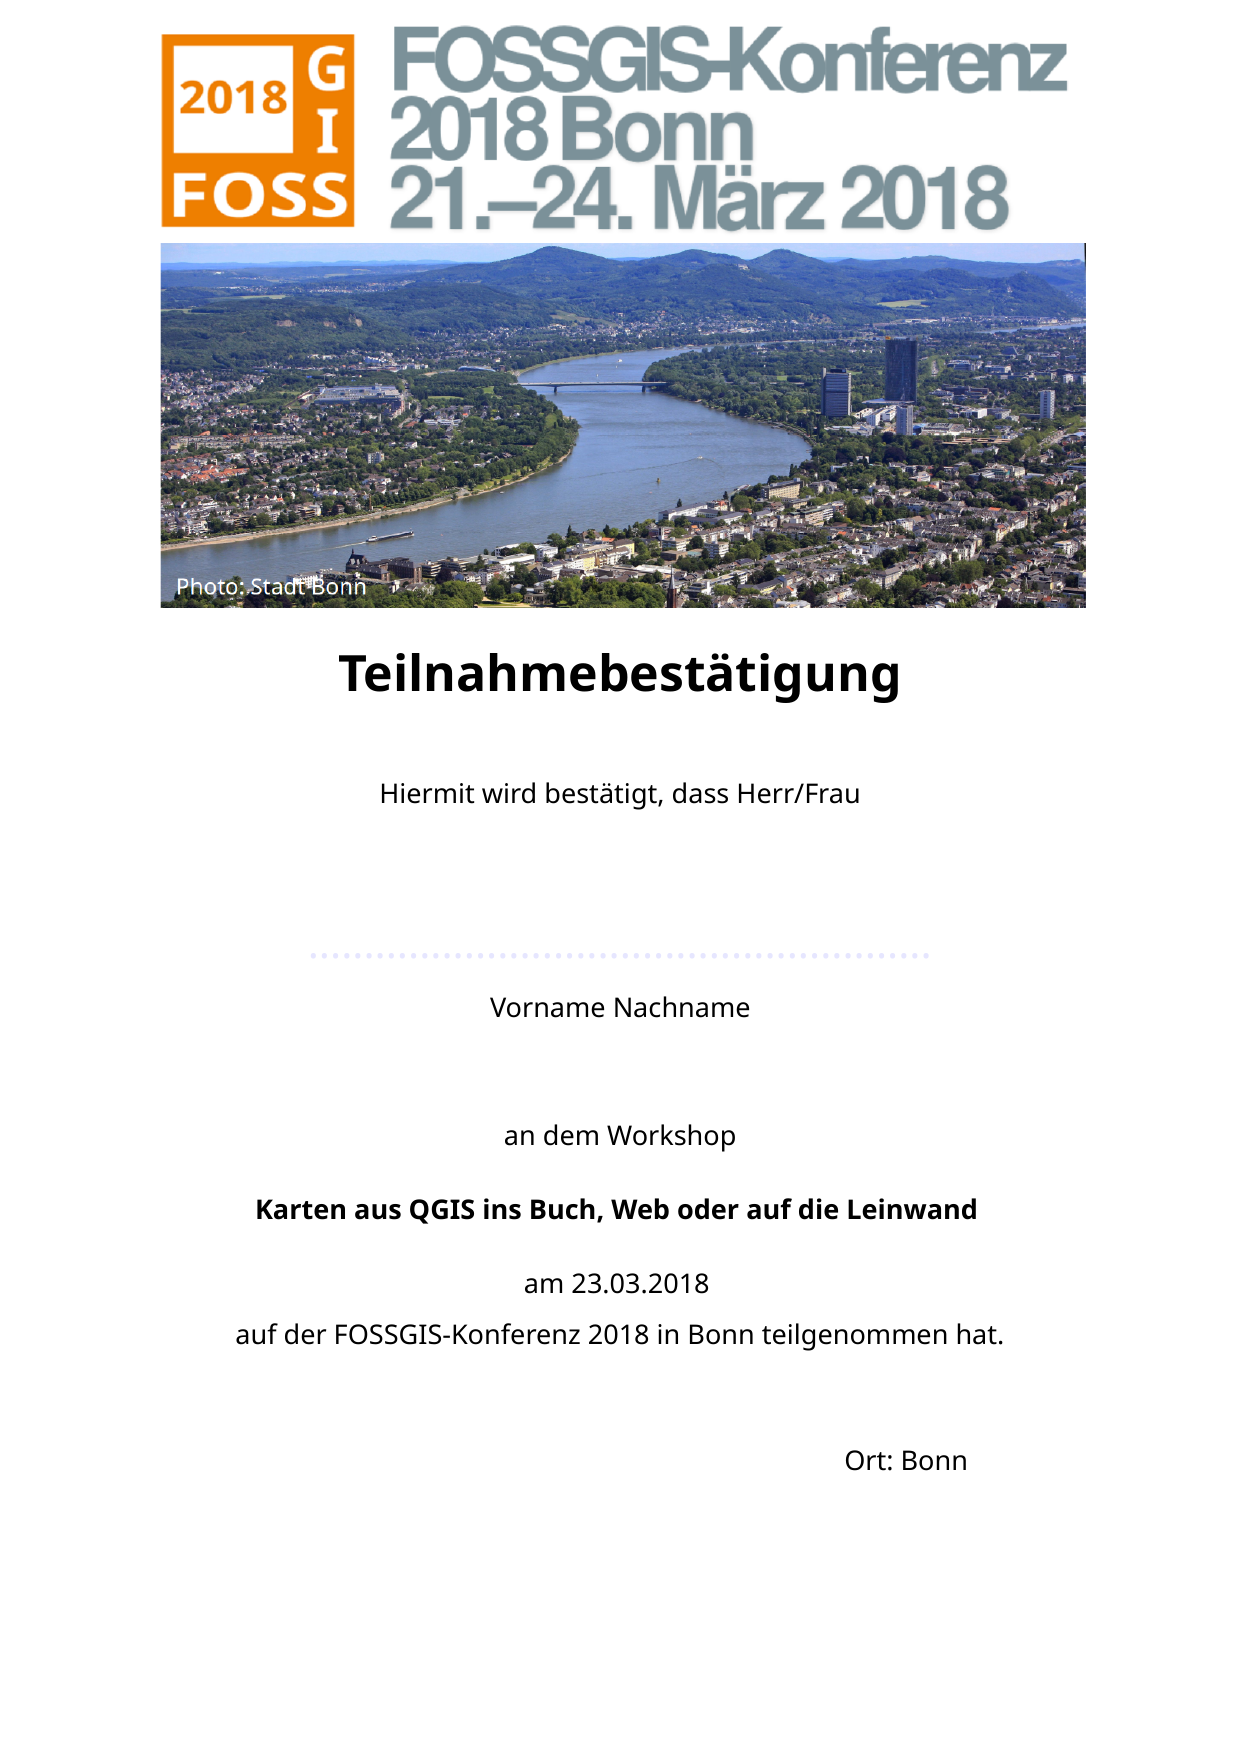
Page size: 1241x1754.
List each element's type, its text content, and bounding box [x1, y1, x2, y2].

text Karten aus QGIS ins Buch, Web oder auf die Leinwand [207, 1190, 1033, 1227]
text Hiermit wird bestätigt, dass Herr/Frau [207, 775, 1033, 812]
text Teilnahmebestätigung [207, 638, 1033, 707]
text Vorname Nachname [207, 988, 1033, 1025]
text an dem Workshop [207, 1117, 1033, 1153]
text auf der FOSSGIS-Konferenz 2018 in Bonn teilgenommen hat. [207, 1316, 1033, 1353]
text Ort: Bonn [207, 1441, 1033, 1478]
text ........................................................ [207, 914, 1033, 971]
text am 23.03.2018 [207, 1264, 1033, 1301]
picture [151, 21, 1089, 608]
